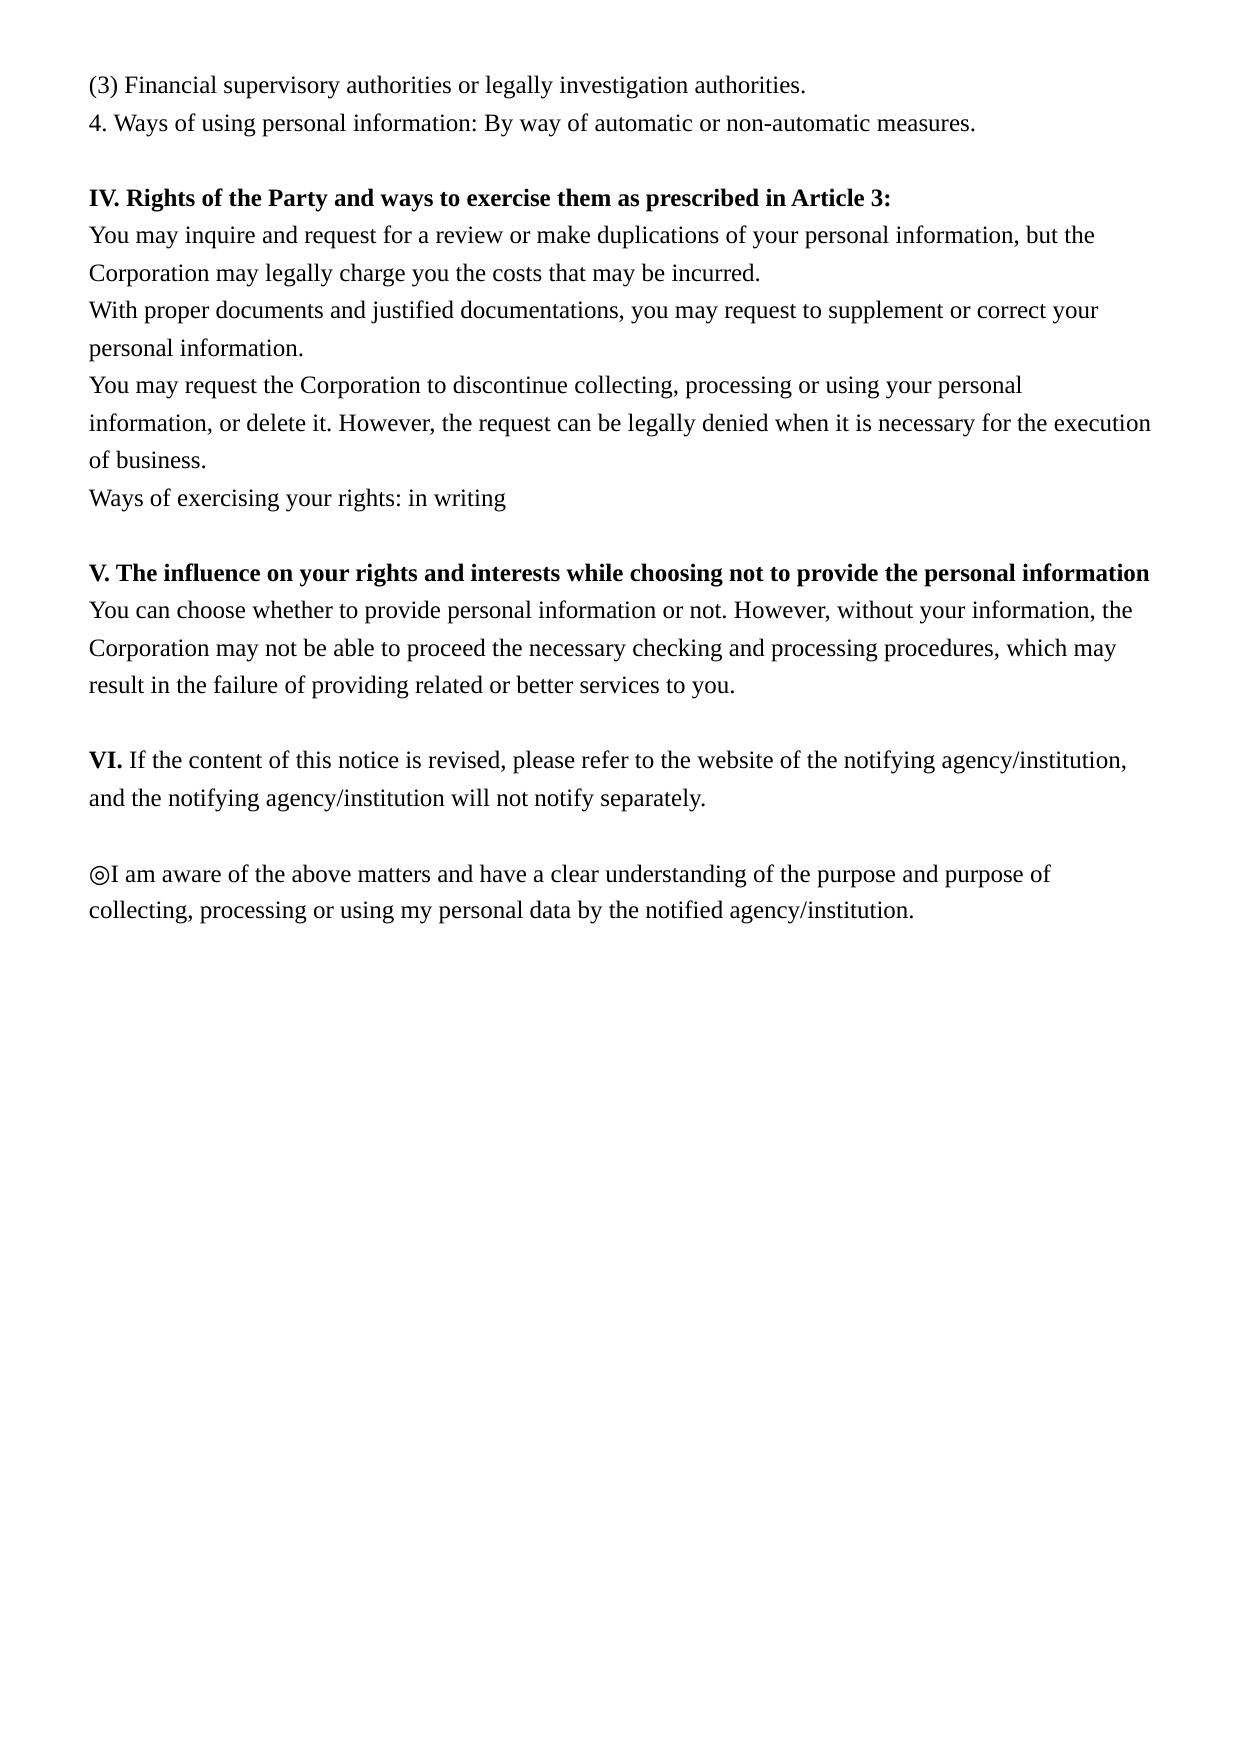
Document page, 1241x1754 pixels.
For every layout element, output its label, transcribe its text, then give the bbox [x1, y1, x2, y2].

text With proper documents and justified documentations, you may request to supplement or correct your personal information. [89, 292, 1152, 367]
text IV. Rights of the Party and ways to exercise them as prescribed in Article 3: [89, 179, 1152, 217]
text Ways of exercising your rights: in writing [89, 479, 1152, 517]
text 4. Ways of using personal information: By way of automatic or non-automatic measures. [89, 104, 1152, 142]
text VI. If the content of this notice is revised, please refer to the website of the notifying agency/institution, and the notifying agency/institution will not notify separately. [89, 742, 1152, 817]
text You can choose whether to provide personal information or not. However, without your information, the Corporation may not be able to proceed the necessary checking and processing procedures, which may result in the failure of providing related or better services to you. [89, 592, 1152, 704]
text (3) Financial supervisory authorities or legally investigation authorities. [89, 67, 1152, 104]
text You may inquire and request for a review or make duplications of your personal information, but the Corporation may legally charge you the costs that may be incurred. [89, 217, 1152, 292]
text V. The influence on your rights and interests while choosing not to provide the personal information [89, 554, 1152, 592]
text You may request the Corporation to discontinue collecting, processing or using your personal information, or delete it. However, the request can be legally denied when it is necessary for the execution of business. [89, 367, 1152, 479]
text ◎I am aware of the above matters and have a clear understanding of the purpose and purpose of collecting, processing or using my personal data by the notified agency/institution. [89, 854, 1152, 929]
